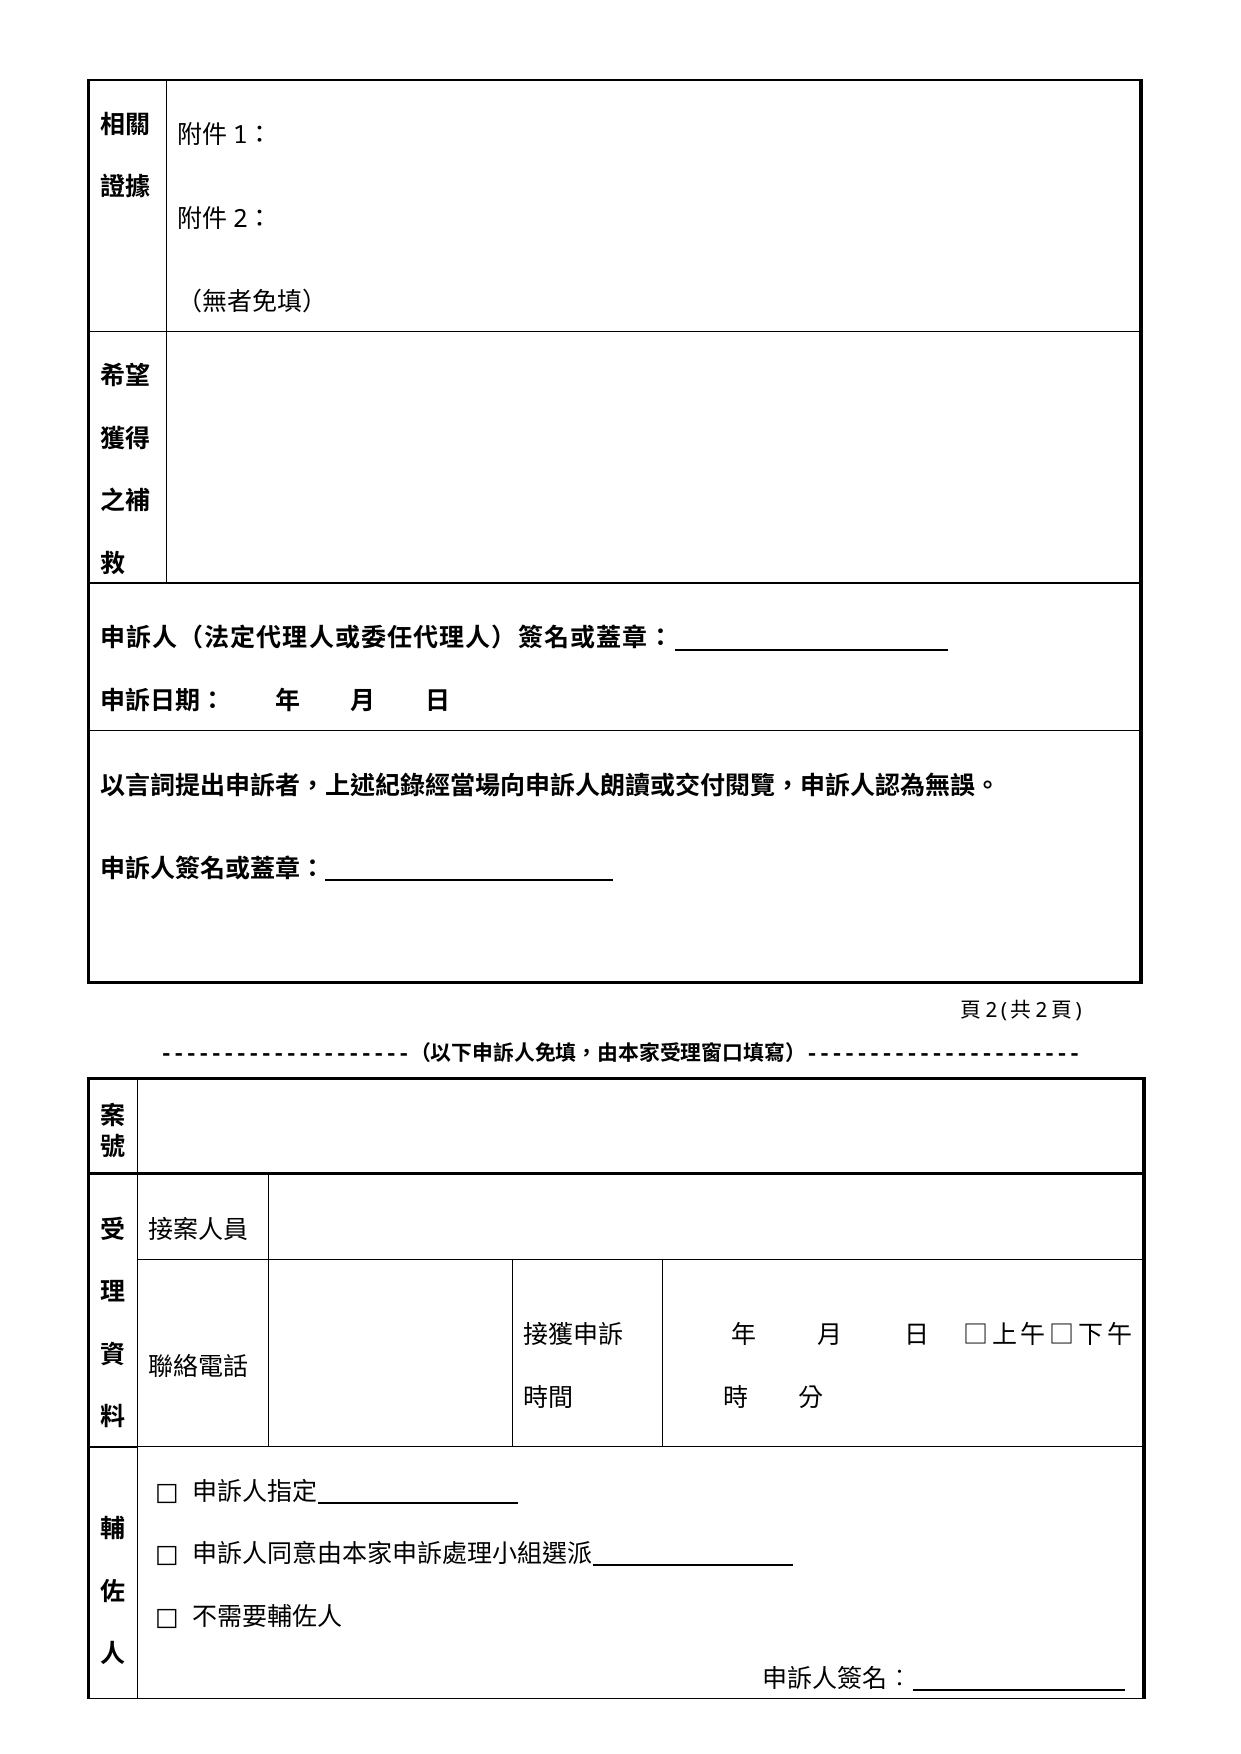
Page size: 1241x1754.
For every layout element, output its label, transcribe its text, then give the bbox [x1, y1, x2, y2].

table_cell 年 月 日 □上午□下午 時 分 [663, 1260, 1142, 1446]
table_cell 申訴人（法定代理人或委任代理人）簽名或蓋章： 申訴日期： 年 月 日 [90, 584, 1139, 730]
text --------------------（以下申訴人免填，由本家受理窗口填寫）---------------------- [89, 1036, 1152, 1067]
table_cell [269, 1260, 512, 1446]
text 頁2(共2頁) [89, 984, 1085, 1026]
table_header 案號 [90, 1080, 137, 1172]
table_cell 相關證據 [90, 81, 166, 331]
table_cell 受理資料 [90, 1175, 137, 1446]
table_cell 接獲申訴 時間 [513, 1260, 662, 1446]
table_cell 申訴人指定 申訴人同意由本家申訴處理小組選派 不需要輔佐人 申訴人簽名︰ [138, 1447, 1142, 1697]
table_cell 以言詞提出申訴者，上述紀錄經當場向申訴人朗讀或交付閱覽，申訴人認為無誤。 申訴人簽名或蓋章： [90, 731, 1139, 981]
table_cell 輔佐人 [90, 1448, 137, 1697]
table_cell [167, 332, 1139, 582]
table_cell [269, 1175, 1142, 1258]
table_header [138, 1080, 1142, 1172]
table_cell 希望獲得之補救 [90, 332, 166, 582]
table_cell 聯絡電話 [138, 1260, 268, 1446]
table_cell 附件1： 附件2： （無者免填） [167, 81, 1139, 331]
table_cell 接案人員 [138, 1175, 268, 1258]
